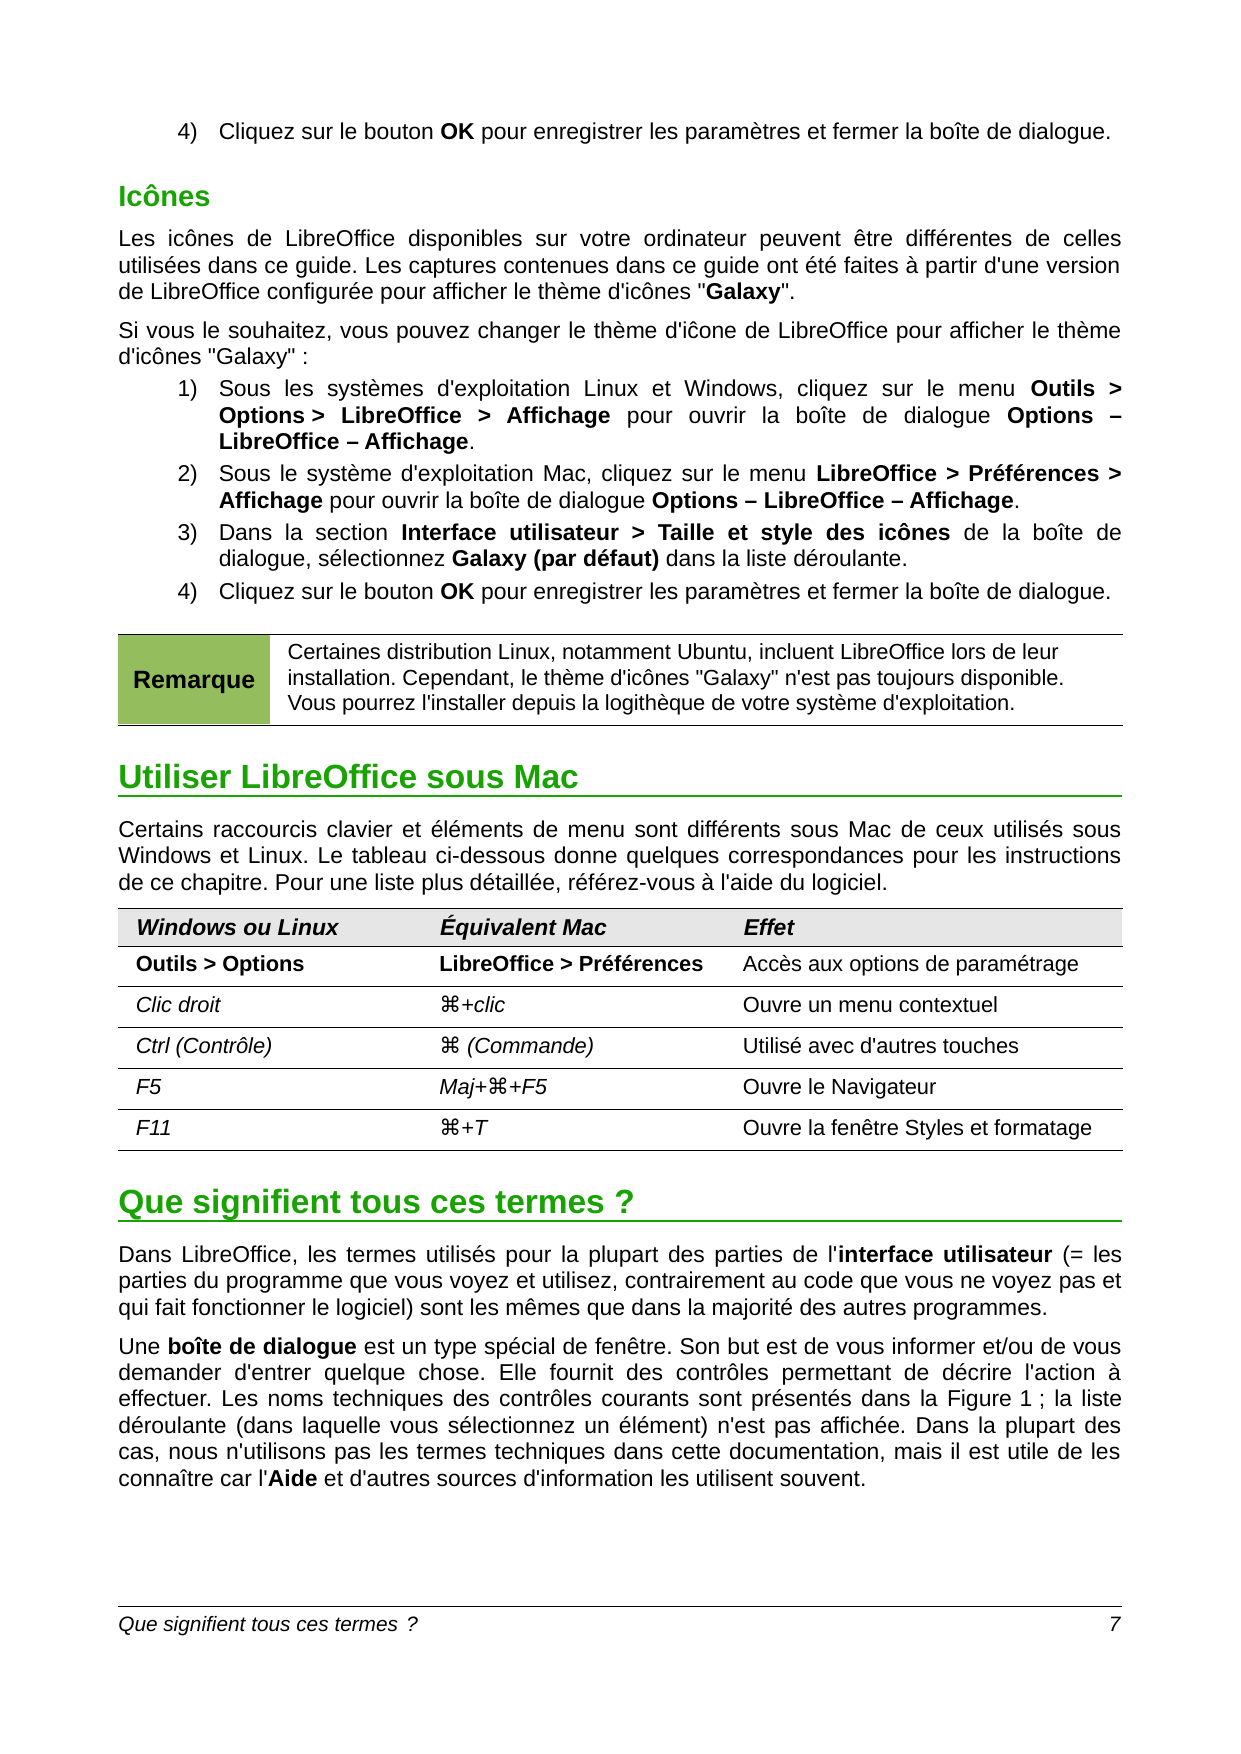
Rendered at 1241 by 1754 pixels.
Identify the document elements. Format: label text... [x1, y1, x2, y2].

table_cell Outils > Options [118, 947, 422, 986]
list Sous les systèmes d'exploitation Linux et Windows, cliquez sur le menu Outils > Options > LibreOffice > Affichage pour ouvrir la boîte de dialogue Options – LibreOffice – Affichage. [177, 375, 1122, 454]
list Dans la section Interface utilisateur > Taille et style des icônes de la boîte de dialogue, sélectionnez Galaxy (par défaut) dans la liste déroulante. [177, 519, 1122, 572]
table_cell F5 [118, 1069, 422, 1109]
table_cell Maj+⌘+F5 [422, 1069, 725, 1109]
table_cell Clic droit [118, 987, 422, 1027]
table_cell ⌘+T [422, 1110, 725, 1150]
table_cell Accès aux options de paramétrage [725, 947, 1122, 986]
text Les icônes de LibreOffice disponibles sur votre ordinateur peuvent être différentes de celles utilisées dans ce guide. Les captures contenues dans ce guide ont été faites à partir d'une version de LibreOffice configurée pour afficher le thème d'icônes "Galaxy". [118, 225, 1122, 304]
text Certains raccourcis clavier et éléments de menu sont différents sous Mac de ceux utilisés sous Windows et Linux. Le tableau ci-dessous donne quelques correspondances pour les instructions de ce chapitre. Pour une liste plus détaillée, référez-vous à l'aide du logiciel. [118, 816, 1122, 895]
table_cell Ouvre un menu contextuel [725, 987, 1122, 1027]
subtitle Que signifient tous ces termes ? [118, 1182, 1122, 1220]
text Une boîte de dialogue est un type spécial de fenêtre. Son but est de vous informer et/ou de vous demander d'entrer quelque chose. Elle fournit des contrôles permettant de décrire l'action à effectuer. Les noms techniques des contrôles courants sont présentés dans la Figure 1 ; la liste déroulante (dans laquelle vous sélectionnez un élément) n'est pas affichée. Dans la plupart des cas, nous n'utilisons pas les termes techniques dans cette documentation, mais il est utile de les connaître car l'Aide et d'autres sources d'information les utilisent souvent. [118, 1333, 1122, 1491]
table_header Windows ou Linux [118, 909, 422, 946]
table_cell Ctrl (Contrôle) [118, 1028, 422, 1068]
table_cell Utilisé avec d'autres touches [725, 1028, 1122, 1068]
table_cell Ouvre le Navigateur [725, 1069, 1122, 1109]
subtitle Icônes [118, 179, 1122, 213]
subtitle Utiliser LibreOffice sous Mac [118, 757, 1122, 795]
table_header Effet [725, 909, 1122, 946]
list Cliquez sur le bouton OK pour enregistrer les paramètres et fermer la boîte de dialogue. [177, 118, 1122, 144]
table_cell LibreOffice > Préférences [422, 947, 725, 986]
subtitle Si vous le souhaitez, vous pouvez changer le thème d'iĉone de LibreOffice pour afficher le thème d'icônes "Galaxy" : [118, 317, 1122, 369]
table_cell ⌘ (Commande) [422, 1028, 725, 1068]
list Cliquez sur le bouton OK pour enregistrer les paramètres et fermer la boîte de dialogue. [177, 578, 1122, 604]
table_cell F11 [118, 1110, 422, 1150]
list Sous le système d'exploitation Mac, cliquez sur le menu LibreOffice > Préférences > Affichage pour ouvrir la boîte de dialogue Options – LibreOffice – Affichage. [177, 460, 1122, 513]
text Dans LibreOffice, les termes utilisés pour la plupart des parties de l'interface utilisateur (= les parties du programme que vous voyez et utilisez, contrairement au code que vous ne voyez pas et qui fait fonctionner le logiciel) sont les mêmes que dans la majorité des autres programmes. [118, 1241, 1122, 1320]
table_header Certaines distribution Linux, notamment Ubuntu, incluent LibreOffice lors de leur installation. Cependant, le thème d'icônes "Galaxy" n'est pas toujours disponible. Vous pourrez l'installer depuis la logithèque de votre système d'exploitation. [270, 635, 1123, 724]
table_header Remarque [118, 635, 270, 724]
table_cell ⌘+clic [422, 987, 725, 1027]
table_header Équivalent Mac [422, 909, 725, 946]
table_cell Ouvre la fenêtre Styles et formatage [725, 1110, 1122, 1150]
